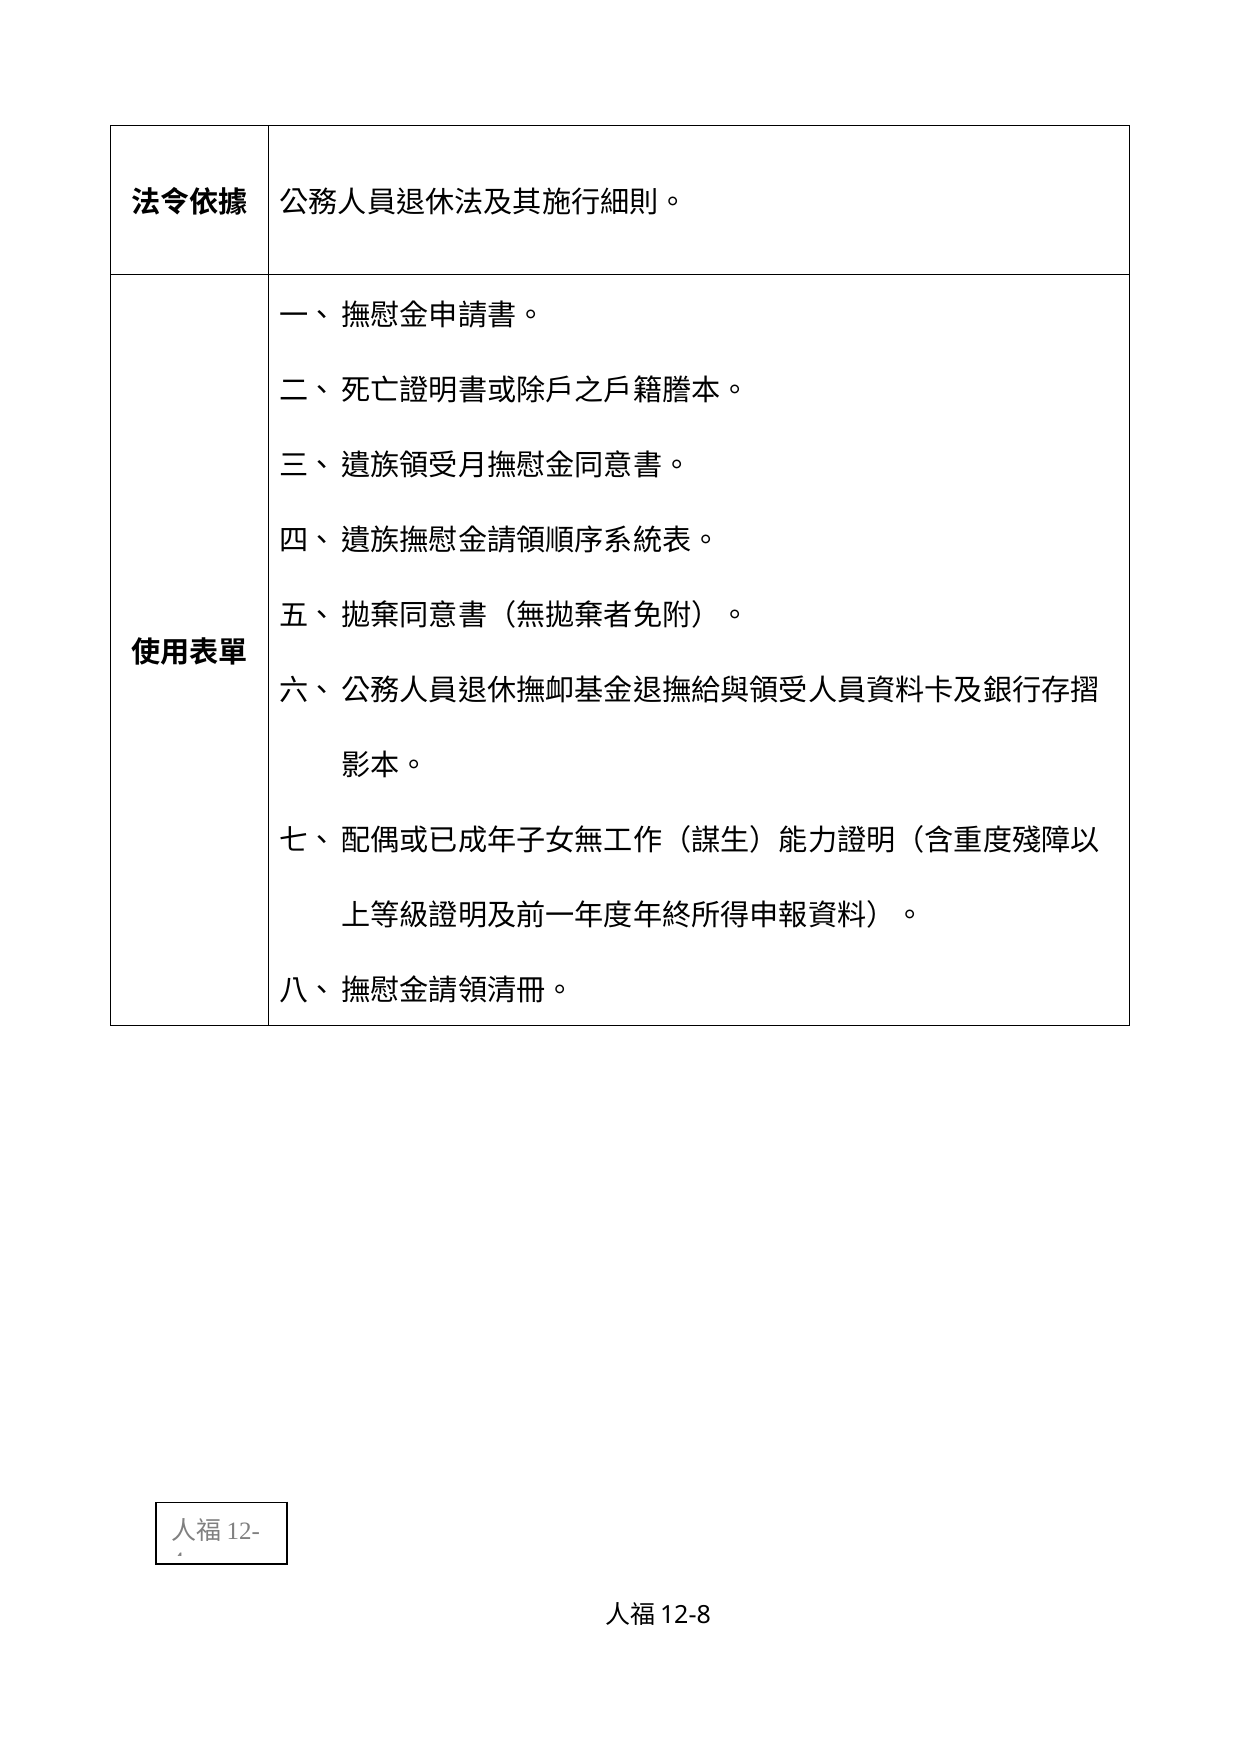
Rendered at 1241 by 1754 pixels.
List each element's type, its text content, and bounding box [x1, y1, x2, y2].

table_cell 法令依據 [111, 126, 268, 274]
table_cell 公務人員退休法及其施行細則。 [269, 126, 1129, 274]
table_cell 使用表單 [111, 275, 268, 1025]
text 人福12-4 [171, 1511, 271, 1556]
table_cell 一、 撫慰金申請書。 二、 死亡證明書或除戶之戶籍謄本。 三、 遺族領受月撫慰金同意書。 四、 遺族撫慰金請領順序系統表。 五、 拋棄同意書（無拋棄者免附）。 六、 公務人員退休撫卹基金退撫給與領受人員資料卡及銀行存摺影本。 七、 配偶或已成年子女無工作（謀生）能力證明（含重度殘障以上等級證明及前一年度年終所得申報資料）。 八、 撫慰金請領清冊。 [269, 275, 1129, 1025]
